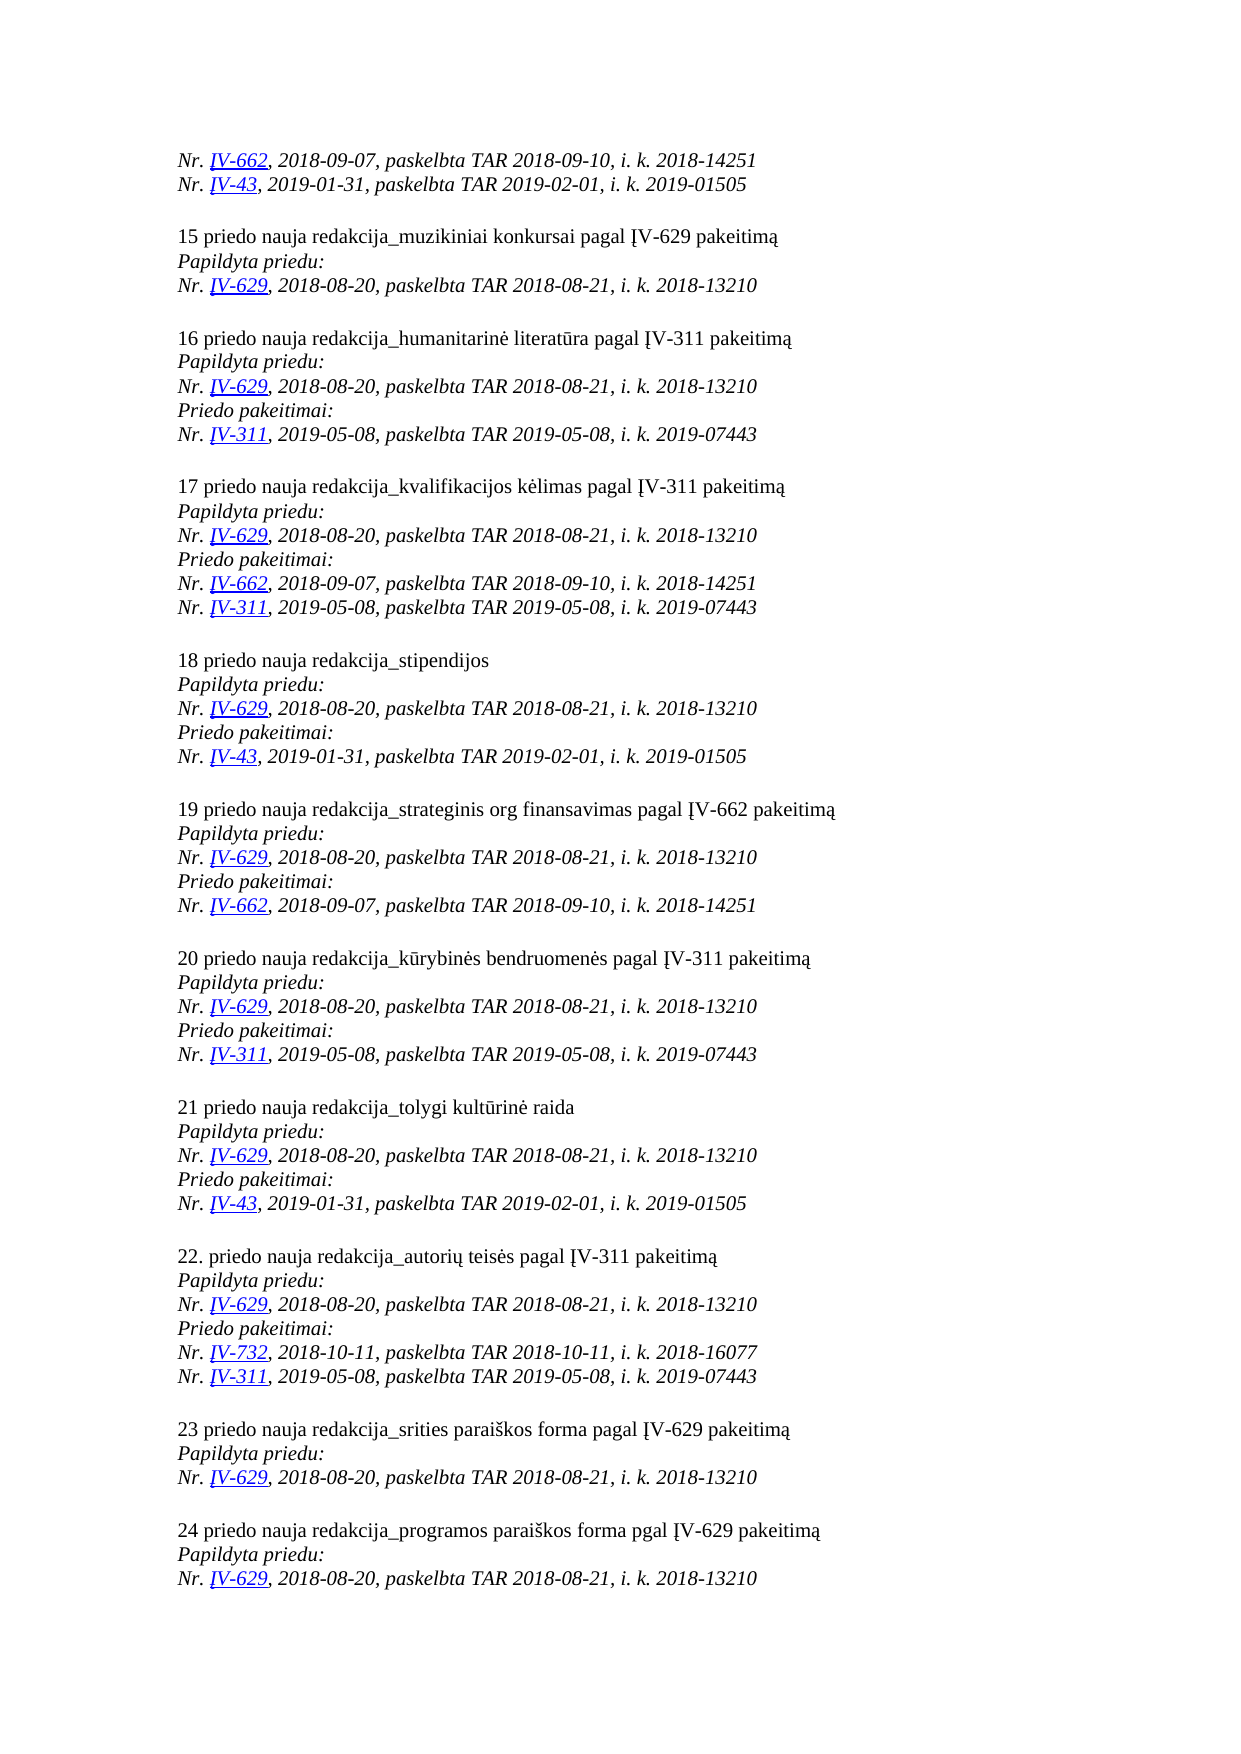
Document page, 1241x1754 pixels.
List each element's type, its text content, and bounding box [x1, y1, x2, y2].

text Papildyta priedu: [177, 1268, 1181, 1292]
text Priedo pakeitimai: [177, 1316, 1181, 1340]
text 17 priedo nauja redakcija_kvalifikacijos kėlimas pagal ĮV-311 pakeitimą [177, 474, 1181, 498]
text Nr. ĮV-43, 2019-01-31, paskelbta TAR 2019-02-01, i. k. 2019-01505 [177, 172, 1181, 196]
text 15 priedo nauja redakcija_muzikiniai konkursai pagal ĮV-629 pakeitimą [177, 224, 1181, 248]
text Priedo pakeitimai: [177, 398, 1181, 422]
text Papildyta priedu: [177, 248, 1181, 273]
text Nr. ĮV-662, 2018-09-07, paskelbta TAR 2018-09-10, i. k. 2018-14251 [177, 148, 1181, 172]
text Nr. ĮV-311, 2019-05-08, paskelbta TAR 2019-05-08, i. k. 2019-07443 [177, 595, 1181, 619]
text Priedo pakeitimai: [177, 1167, 1181, 1191]
text Nr. ĮV-629, 2018-08-20, paskelbta TAR 2018-08-21, i. k. 2018-13210 [177, 696, 1181, 720]
text 24 priedo nauja redakcija_programos paraiškos forma pgal ĮV-629 pakeitimą [177, 1518, 1181, 1542]
text Nr. ĮV-732, 2018-10-11, paskelbta TAR 2018-10-11, i. k. 2018-16077 [177, 1340, 1181, 1364]
text Nr. ĮV-43, 2019-01-31, paskelbta TAR 2019-02-01, i. k. 2019-01505 [177, 744, 1181, 768]
text 21 priedo nauja redakcija_tolygi kultūrinė raida [177, 1095, 1181, 1119]
text Nr. ĮV-629, 2018-08-20, paskelbta TAR 2018-08-21, i. k. 2018-13210 [177, 1465, 1181, 1489]
text Papildyta priedu: [177, 349, 1181, 373]
text Nr. ĮV-629, 2018-08-20, paskelbta TAR 2018-08-21, i. k. 2018-13210 [177, 373, 1181, 398]
text 20 priedo nauja redakcija_kūrybinės bendruomenės pagal ĮV-311 pakeitimą [177, 946, 1181, 970]
text Nr. ĮV-629, 2018-08-20, paskelbta TAR 2018-08-21, i. k. 2018-13210 [177, 845, 1181, 869]
text Papildyta priedu: [177, 1542, 1181, 1566]
text Priedo pakeitimai: [177, 1018, 1181, 1042]
text Nr. ĮV-662, 2018-09-07, paskelbta TAR 2018-09-10, i. k. 2018-14251 [177, 571, 1181, 595]
text Priedo pakeitimai: [177, 720, 1181, 744]
text Nr. ĮV-629, 2018-08-20, paskelbta TAR 2018-08-21, i. k. 2018-13210 [177, 1292, 1181, 1316]
text Nr. ĮV-311, 2019-05-08, paskelbta TAR 2019-05-08, i. k. 2019-07443 [177, 422, 1181, 446]
text Papildyta priedu: [177, 672, 1181, 696]
text Nr. ĮV-662, 2018-09-07, paskelbta TAR 2018-09-10, i. k. 2018-14251 [177, 893, 1181, 917]
text Papildyta priedu: [177, 498, 1181, 523]
text 18 priedo nauja redakcija_stipendijos [177, 648, 1181, 672]
text Nr. ĮV-629, 2018-08-20, paskelbta TAR 2018-08-21, i. k. 2018-13210 [177, 1566, 1181, 1590]
text 16 priedo nauja redakcija_humanitarinė literatūra pagal ĮV-311 pakeitimą [177, 325, 1181, 349]
text Nr. ĮV-629, 2018-08-20, paskelbta TAR 2018-08-21, i. k. 2018-13210 [177, 273, 1181, 297]
text Papildyta priedu: [177, 970, 1181, 994]
text Nr. ĮV-43, 2019-01-31, paskelbta TAR 2019-02-01, i. k. 2019-01505 [177, 1191, 1181, 1215]
text Nr. ĮV-629, 2018-08-20, paskelbta TAR 2018-08-21, i. k. 2018-13210 [177, 1143, 1181, 1167]
text Priedo pakeitimai: [177, 869, 1181, 893]
text Nr. ĮV-629, 2018-08-20, paskelbta TAR 2018-08-21, i. k. 2018-13210 [177, 523, 1181, 547]
text Papildyta priedu: [177, 1441, 1181, 1465]
text Papildyta priedu: [177, 821, 1181, 845]
text 22. priedo nauja redakcija_autorių teisės pagal ĮV-311 pakeitimą [177, 1244, 1181, 1268]
text Papildyta priedu: [177, 1119, 1181, 1143]
text Nr. ĮV-629, 2018-08-20, paskelbta TAR 2018-08-21, i. k. 2018-13210 [177, 994, 1181, 1018]
text 23 priedo nauja redakcija_srities paraiškos forma pagal ĮV-629 pakeitimą [177, 1417, 1181, 1441]
text Nr. ĮV-311, 2019-05-08, paskelbta TAR 2019-05-08, i. k. 2019-07443 [177, 1364, 1181, 1388]
text 19 priedo nauja redakcija_strateginis org finansavimas pagal ĮV-662 pakeitimą [177, 797, 1181, 821]
text Nr. ĮV-311, 2019-05-08, paskelbta TAR 2019-05-08, i. k. 2019-07443 [177, 1042, 1181, 1066]
text Priedo pakeitimai: [177, 547, 1181, 571]
